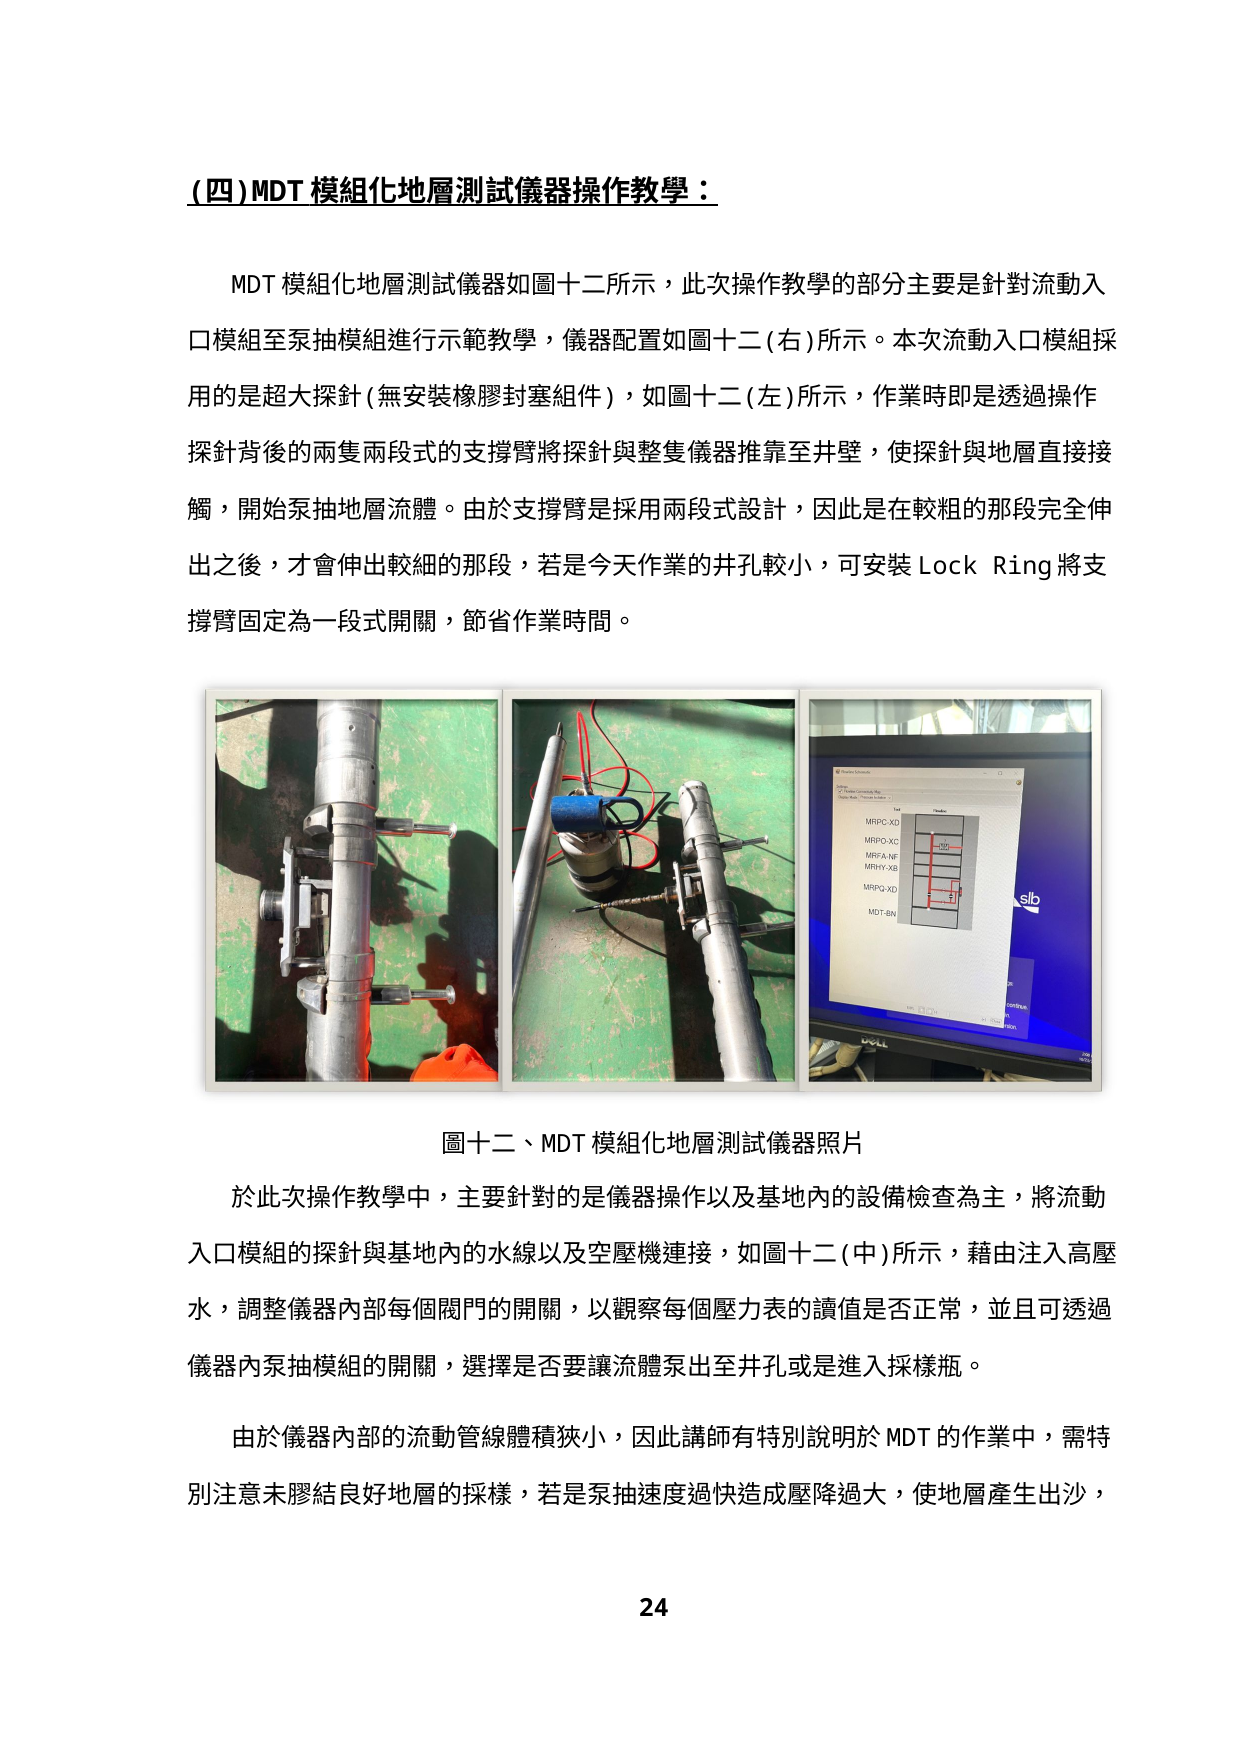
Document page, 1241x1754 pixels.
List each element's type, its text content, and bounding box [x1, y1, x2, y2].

text 圖十二、MDT模組化地層測試儀器照片 [187, 1108, 1120, 1160]
text 由於儀器內部的流動管線體積狹小，因此講師有特別說明於MDT的作業中，需特別注意未膠結良好地層的採樣，若是泵抽速度過快造成壓降過大，使地層產生出沙， [187, 1417, 1120, 1511]
text MDT模組化地層測試儀器如圖十二所示，此次操作教學的部分主要是針對流動入口模組至泵抽模組進行示範教學，儀器配置如圖十二(右)所示。本次流動入口模組採用的是超大探針(無安裝橡膠封塞組件)，如圖十二(左)所示，作業時即是透過操作探針背後的兩隻兩段式的支撐臂將探針與整隻儀器推靠至井壁，使探針與地層直接接觸，開始泵抽地層流體。由於支撐臂是採用兩段式設計，因此是在較粗的那段完全伸出之後，才會伸出較細的那段，若是今天作業的井孔較小，可安裝Lock Ring將支撐臂固定為一段式開關，節省作業時間。 [187, 263, 1120, 638]
picture [187, 672, 1120, 1108]
text 於此次操作教學中，主要針對的是儀器操作以及基地內的設備檢查為主，將流動入口模組的探針與基地內的水線以及空壓機連接，如圖十二(中)所示，藉由注入高壓水，調整儀器內部每個閥門的開關，以觀察每個壓力表的讀值是否正常，並且可透過儀器內泵抽模組的開關，選擇是否要讓流體泵出至井孔或是進入採樣瓶。 [187, 1177, 1120, 1383]
text (四)MDT模組化地層測試儀器操作教學： [187, 151, 1120, 226]
